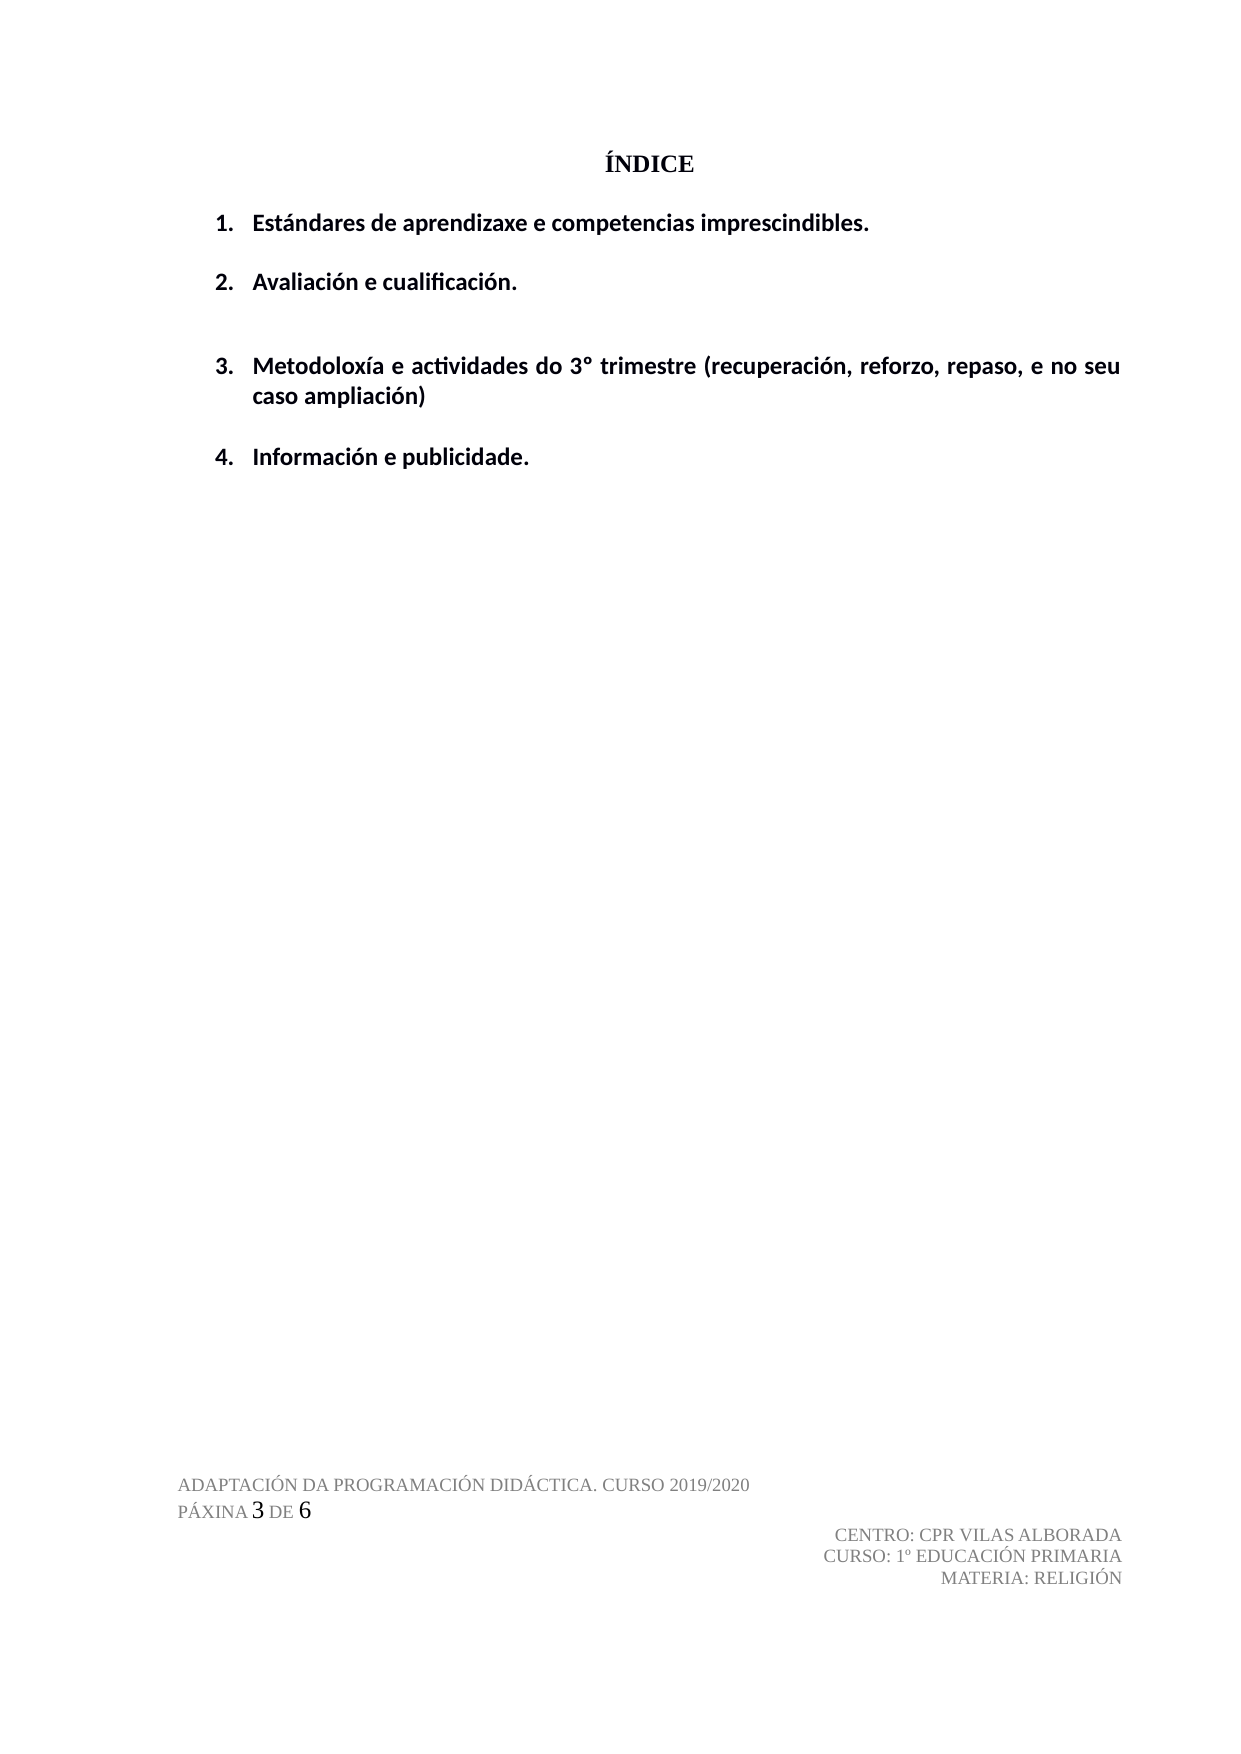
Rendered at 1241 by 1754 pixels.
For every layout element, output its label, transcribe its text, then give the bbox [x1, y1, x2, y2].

list Metodoloxía e actividades do 3º trimestre (recuperación, reforzo, repaso, e no seu caso ampliación) [215, 350, 1122, 411]
list Avaliación e cualificación. [215, 266, 1122, 297]
text ÍNDICE [177, 149, 1122, 178]
list Información e publicidade. [215, 441, 1122, 472]
list Estándares de aprendizaxe e competencias imprescindibles. [215, 207, 1122, 237]
